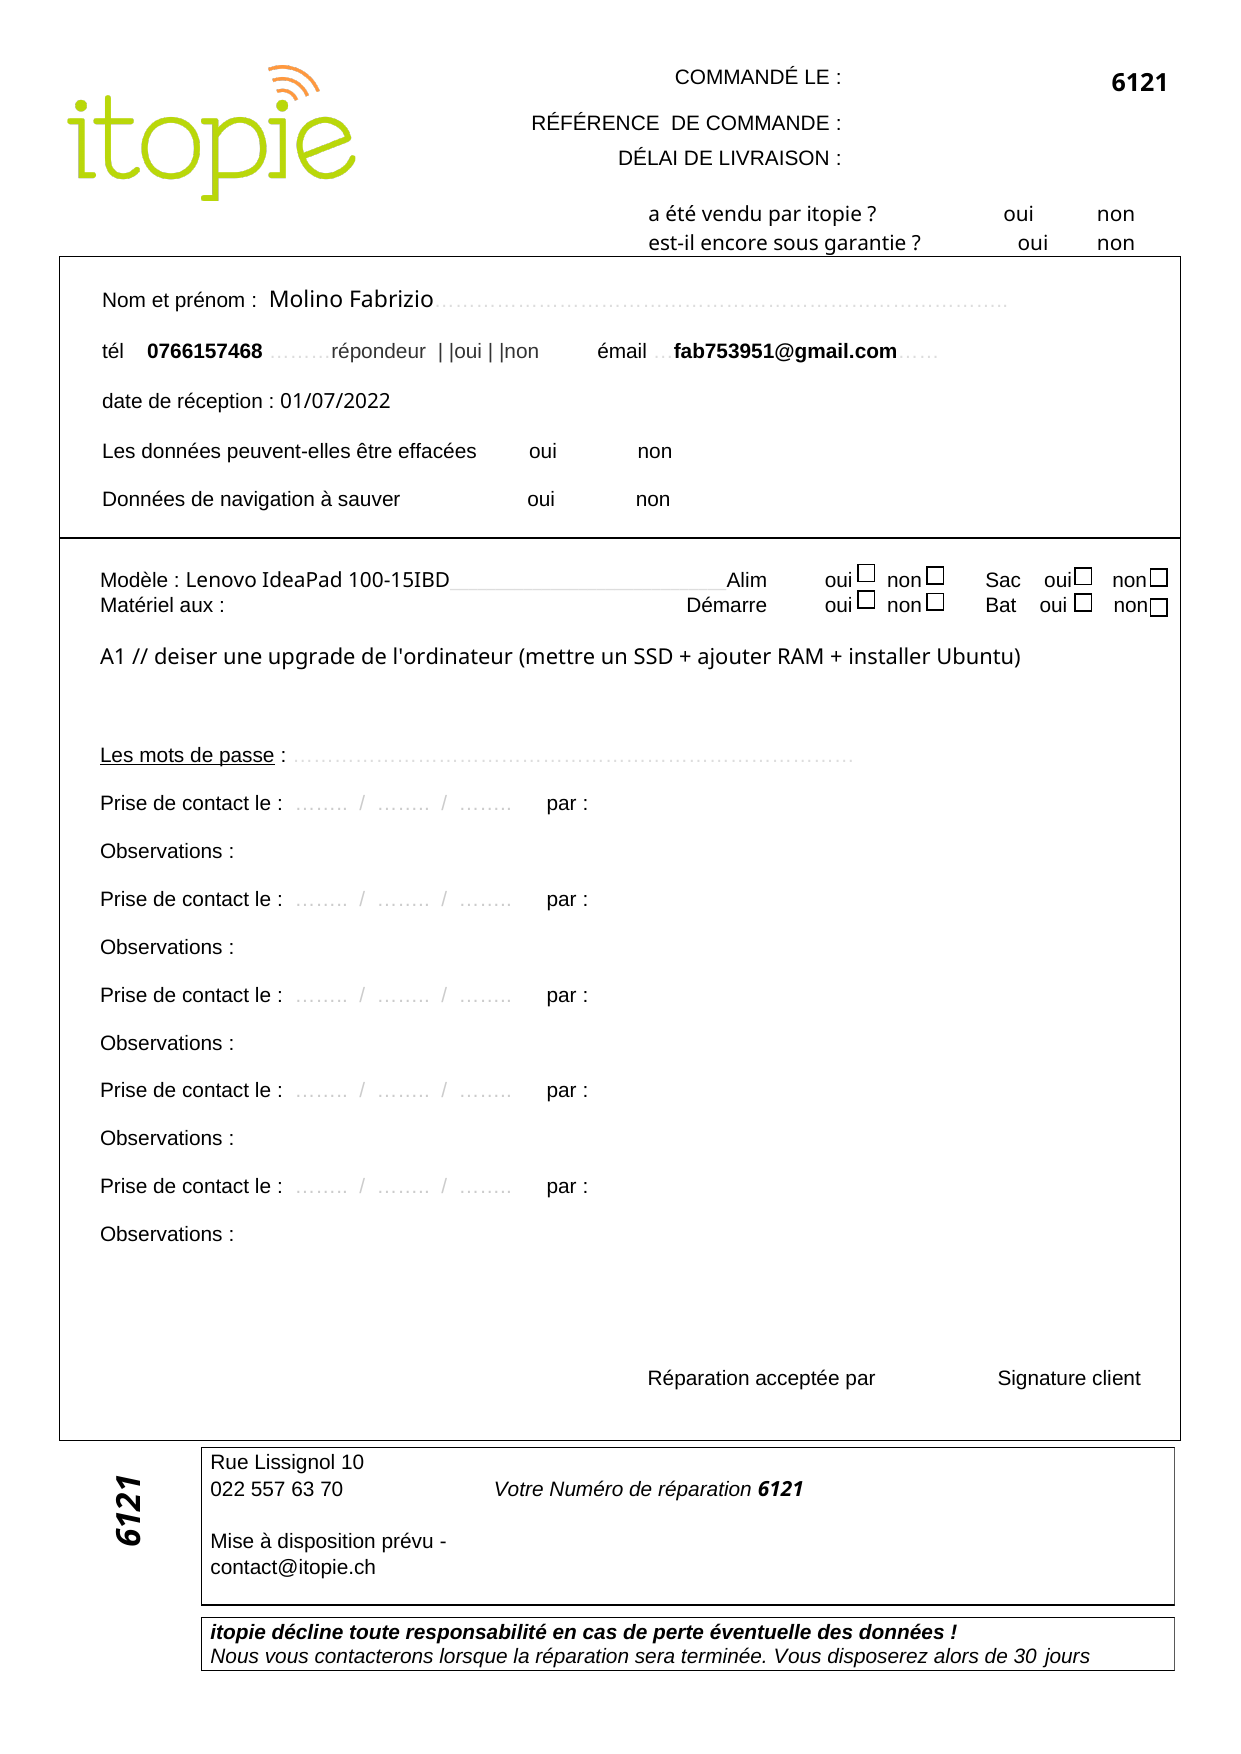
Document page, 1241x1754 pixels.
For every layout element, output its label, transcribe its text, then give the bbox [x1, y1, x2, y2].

text Réparation acceptée par Signature client [60, 1363, 1180, 1390]
text Prise de contact le : …….. / …….. / …….. par : [60, 788, 1180, 815]
table_cell [847, 140, 1180, 175]
table_cell itopie décline toute responsabilité en cas de perte éventuelle des données ! Nous vous contacterons lorsque la réparation sera terminée. Vous disposerez alors de 30 jours [195, 1611, 1180, 1677]
text est-il encore sous garantie ? oui non [59, 228, 1181, 256]
table_cell [847, 105, 1180, 140]
text Observations : [60, 836, 1180, 863]
text Observations : [60, 1123, 1180, 1150]
picture [67, 65, 356, 201]
text Données de navigation à sauver oui non [60, 484, 1180, 511]
text tél 0766157468 ………répondeur | |oui | |non émail …fab753951@gmail.com…… [60, 335, 1180, 362]
text Prise de contact le : …….. / …….. / …….. par : [60, 883, 1180, 911]
text Prise de contact le : …….. / …….. / …….. par : [60, 979, 1180, 1006]
text A1 // deiser une upgrade de l'ordinateur (mettre un SSD + ajouter RAM + installer Ubuntu) [60, 638, 1180, 671]
text Modèle : Lenovo IdeaPad 100-15IBD Alim oui non Sac oui non [948, 562, 1180, 590]
table_header 6121 [847, 59, 1180, 104]
text Modèle : Lenovo IdeaPad 100-15IBD Alim oui non Sac oui non [879, 562, 925, 590]
table_header Rue Lissignol 10 022 557 63 70 Votre Numéro de réparation 6121 Mise à disposition prévu - contact@itopie.ch [195, 1441, 1180, 1611]
text date de réception : 01/07/2022 [60, 383, 1180, 415]
text Matériel aux : Démarre oui non Bat oui non [60, 590, 1180, 617]
text Prise de contact le : …….. / …….. / …….. par : [60, 1075, 1180, 1102]
text Observations : [60, 931, 1180, 958]
table_header COMMANDÉ LE : [490, 59, 847, 104]
text Modèle : Lenovo IdeaPad 100-15IBD Alim oui non Sac oui non [60, 562, 856, 590]
text Prise de contact le : …….. / …….. / …….. par : [60, 1171, 1180, 1198]
text Les mots de passe : ……………………………………………………………………… [60, 740, 1180, 767]
table_cell DÉLAI DE LIVRAISON : [490, 140, 847, 175]
table_header 6121 [59, 1441, 195, 1677]
text a été vendu par itopie ? oui non [59, 199, 1181, 228]
text Les données peuvent-elles être effacées oui non [60, 436, 1180, 463]
table_cell RÉFÉRENCE DE COMMANDE : [490, 105, 847, 140]
text Observations : [60, 1027, 1180, 1054]
text Nom et prénom : Molino Fabrizio……………………………………………………………………….. [60, 280, 1180, 314]
text Observations : [60, 1219, 1180, 1246]
